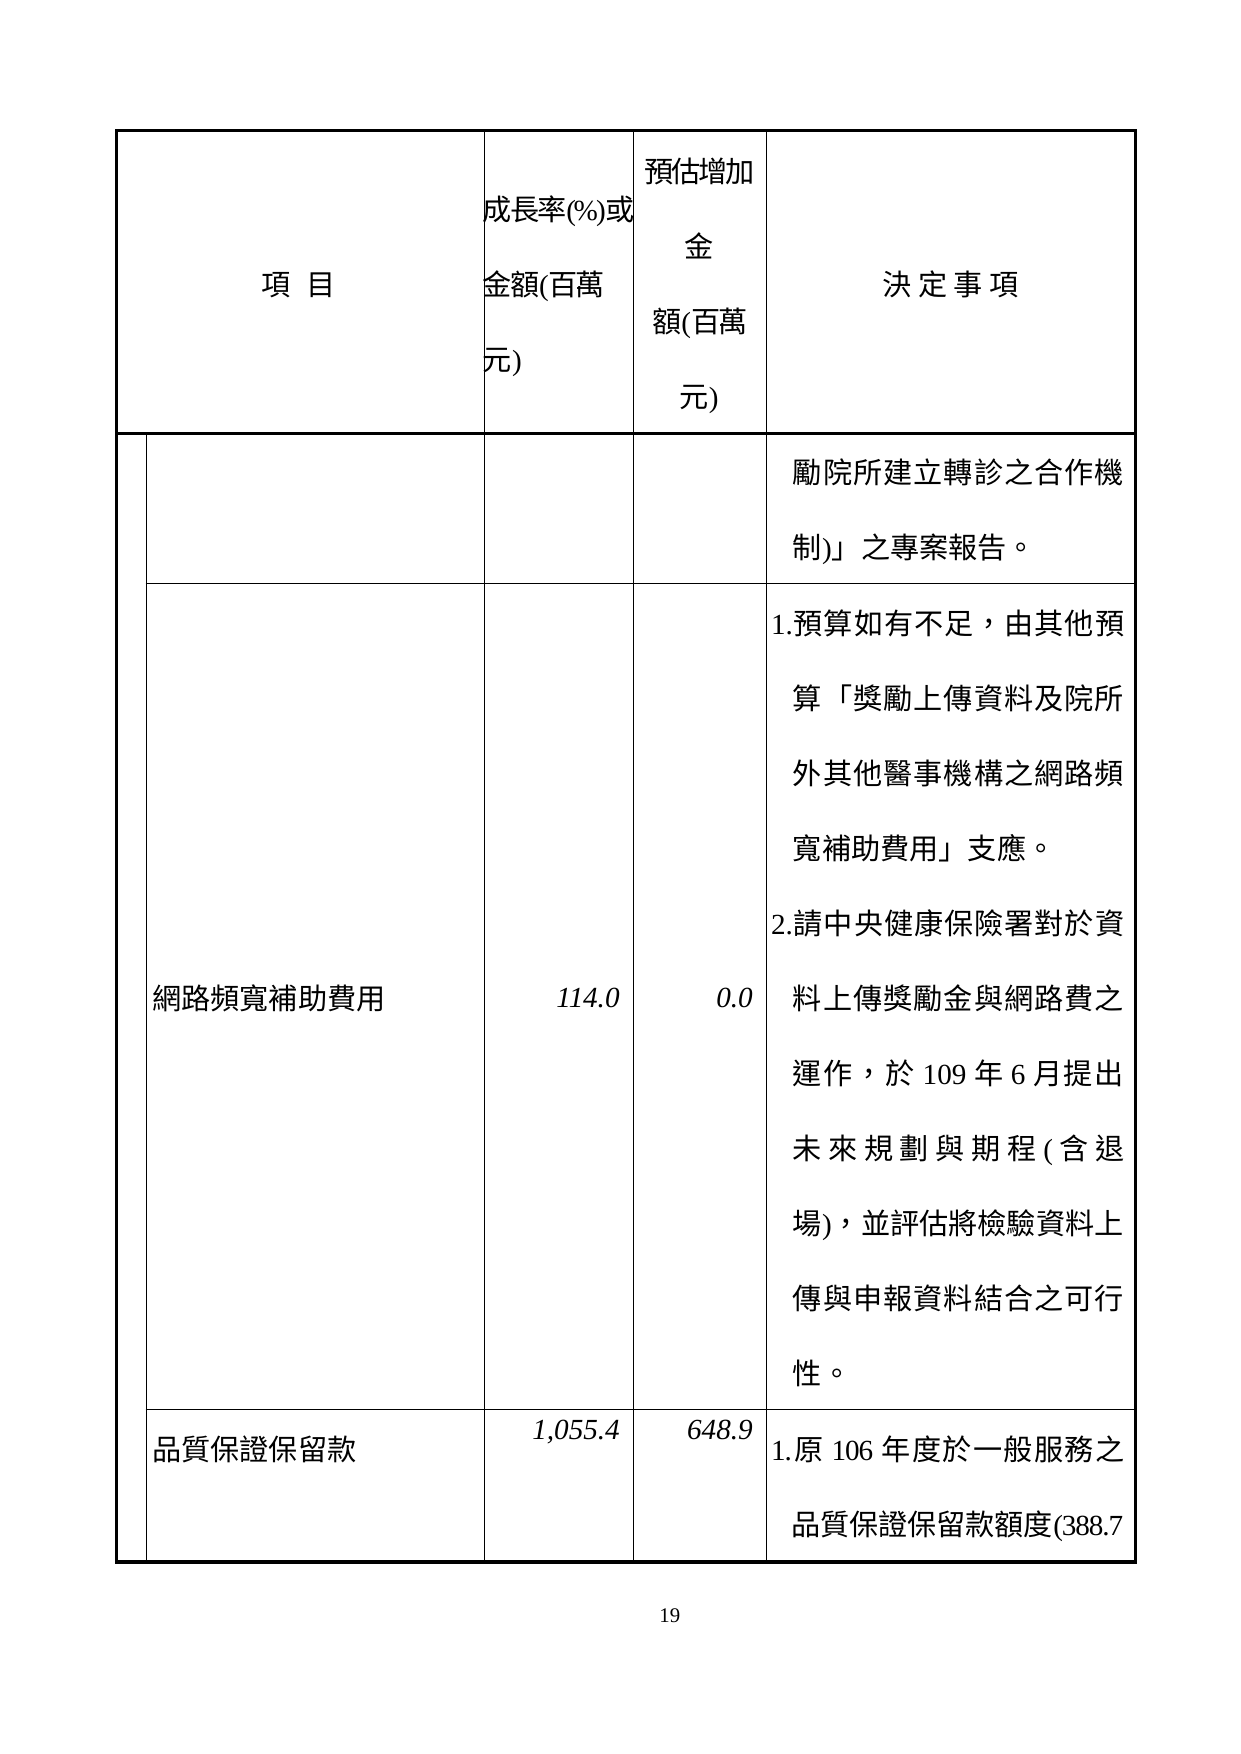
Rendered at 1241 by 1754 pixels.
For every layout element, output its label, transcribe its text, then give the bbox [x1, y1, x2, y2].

table_cell [485, 435, 633, 583]
table_cell [118, 1409, 146, 1560]
table_header 決 定 事 項 [767, 132, 1134, 432]
table_cell 勵院所建立轉診之合作機制)」之專案報告。 [767, 435, 1134, 583]
table_cell 648.9 [634, 1410, 766, 1560]
table_cell 1,055.4 [485, 1410, 633, 1560]
table_cell 1.預算如有不足，由其他預算「獎勵上傳資料及院所外其他醫事機構之網路頻寬補助費用」支應。 2.請中央健康保險署對於資料上傳獎勵金與網路費之運作，於109年6月提出未來規劃與期程(含退場)，並評估將檢驗資料上傳與申報資料結合之可行性。 [767, 584, 1134, 1409]
table_cell 114.0 [485, 584, 633, 1409]
table_header 項 目 [118, 132, 484, 432]
table_header 預估增加金 額(百萬元) [634, 132, 766, 432]
table_cell 品質保證保留款 [147, 1410, 484, 1560]
table_cell [118, 435, 146, 583]
table_cell 0.0 [634, 584, 766, 1409]
table_header 成長率(%)或 金額(百萬元) [485, 132, 633, 432]
table_cell [147, 435, 484, 583]
table_cell [634, 435, 766, 583]
table_cell [118, 583, 146, 1409]
table_cell 1.原106年度於一般服務之品質保證保留款額度(388.7 [767, 1410, 1134, 1560]
table_cell 網路頻寬補助費用 [147, 584, 484, 1409]
